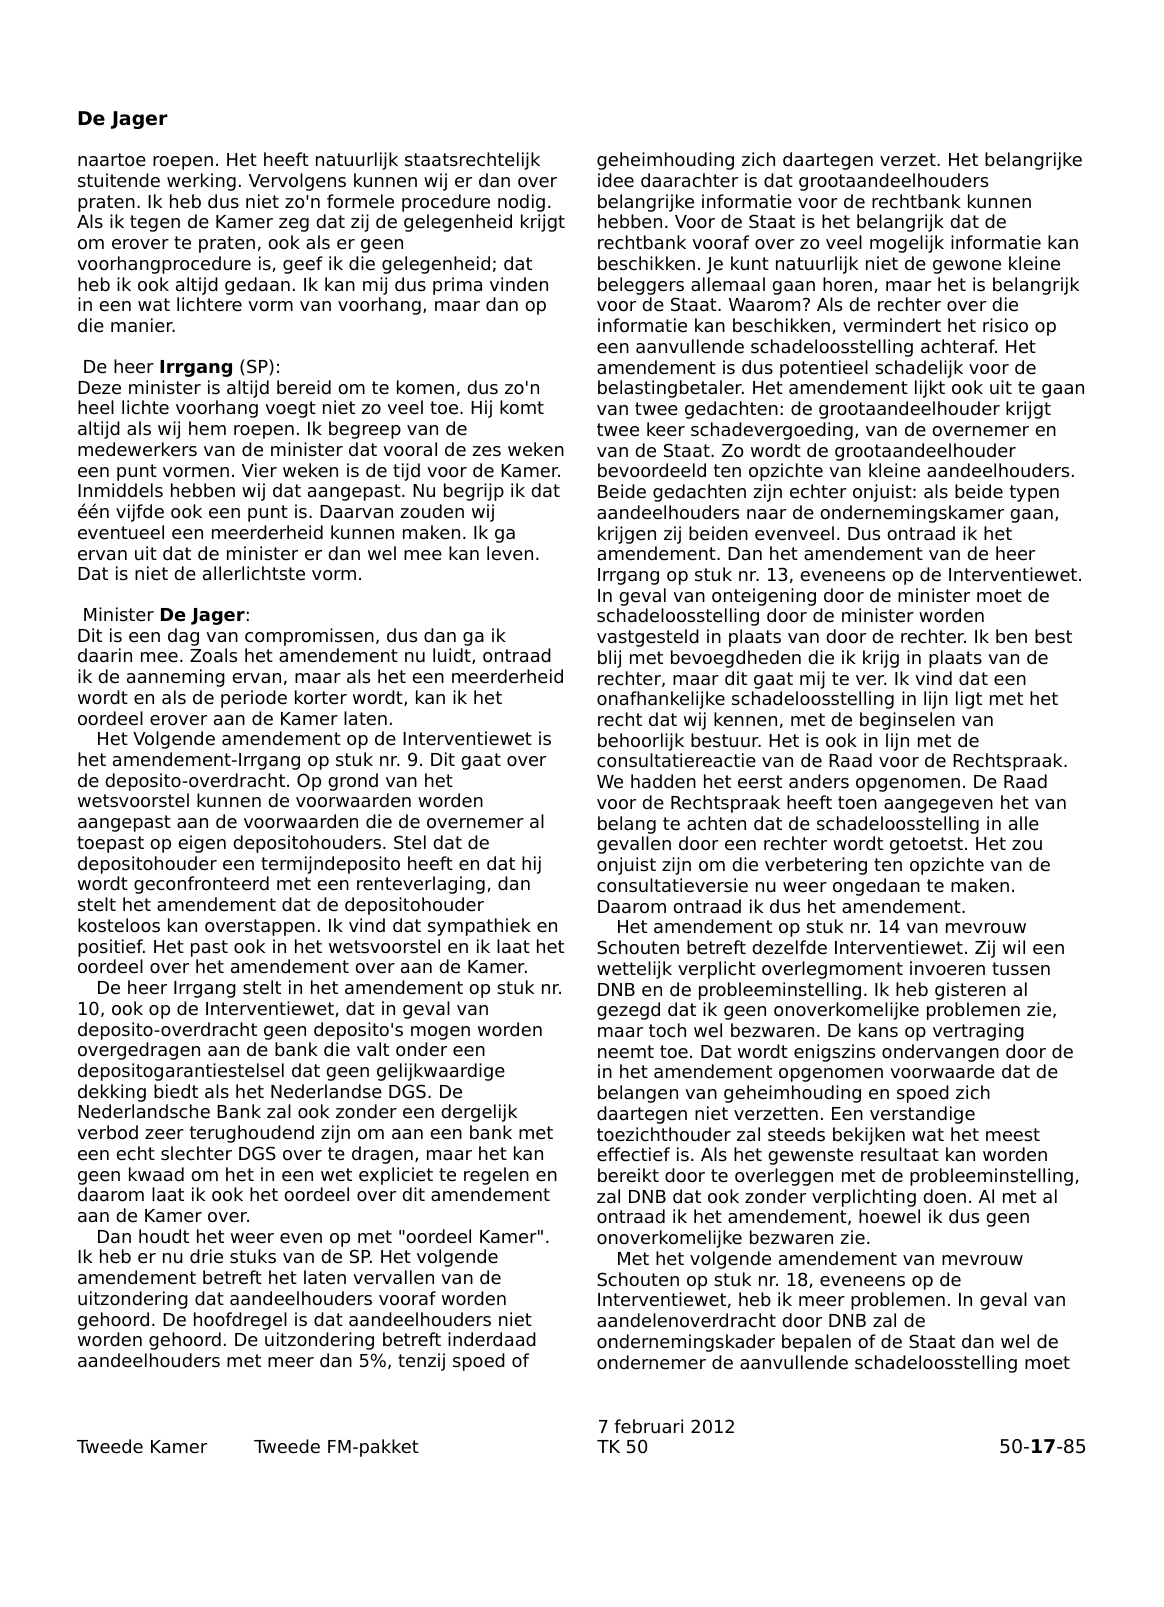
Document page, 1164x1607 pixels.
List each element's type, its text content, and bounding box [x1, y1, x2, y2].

text Met het volgende amendement van mevrouw Schouten op stuk nr. 18, eveneens op de Interventiewet, heb ik meer problemen. In geval van aandelenoverdracht door DNB zal de ondernemingskader bepalen of de Staat dan wel de ondernemer de aanvullende schadeloosstelling moet [596, 1249, 1087, 1373]
text Deze minister is altijd bereid om te komen, dus zo'n heel lichte voorhang voegt niet zo veel toe. Hij komt altijd als wij hem roepen. Ik begreep van de medewerkers van de minister dat vooral de zes weken een punt vormen. Vier weken is de tijd voor de Kamer. Inmiddels hebben wij dat aangepast. Nu begrijp ik dat één vijfde ook een punt is. Daarvan zouden wij eventueel een meerderheid kunnen maken. Ik ga ervan uit dat de minister er dan wel mee kan leven. Dat is niet de allerlichtste vorm. [77, 377, 567, 585]
text naartoe roepen. Het heeft natuurlijk staatsrechtelijk stuitende werking. Vervolgens kunnen wij er dan over praten. Ik heb dus niet zo'n formele procedure nodig. Als ik tegen de Kamer zeg dat zij de gelegenheid krijgt om erover te praten, ook als er geen voorhangprocedure is, geef ik die gelegenheid; dat heb ik ook altijd gedaan. Ik kan mij dus prima vinden in een wat lichtere vorm van voorhang, maar dan op die manier. [77, 150, 567, 337]
text Minister De Jager: [77, 605, 567, 626]
text De heer Irrgang (SP): [77, 357, 567, 377]
text Dit is een dag van compromissen, dus dan ga ik daarin mee. Zoals het amendement nu luidt, ontraad ik de aanneming ervan, maar als het een meerderheid wordt en als de periode korter wordt, kan ik het oordeel erover aan de Kamer laten. [77, 626, 567, 729]
text Het Volgende amendement op de Interventiewet is het amendement-Irrgang op stuk nr. 9. Dit gaat over de deposito-overdracht. Op grond van het wetsvoorstel kunnen de voorwaarden worden aangepast aan de voorwaarden die de overnemer al toepast op eigen depositohouders. Stel dat de depositohouder een termijndeposito heeft en dat hij wordt geconfronteerd met een renteverlaging, dan stelt het amendement dat de depositohouder kosteloos kan overstappen. Ik vind dat sympathiek en positief. Het past ook in het wetsvoorstel en ik laat het oordeel over het amendement over aan de Kamer. [77, 729, 567, 978]
text geheimhouding zich daartegen verzet. Het belangrijke idee daarachter is dat grootaandeelhouders belangrijke informatie voor de rechtbank kunnen hebben. Voor de Staat is het belangrijk dat de rechtbank vooraf over zo veel mogelijk informatie kan beschikken. Je kunt natuurlijk niet de gewone kleine beleggers allemaal gaan horen, maar het is belangrijk voor de Staat. Waarom? Als de rechter over die informatie kan beschikken, vermindert het risico op een aanvullende schadeloosstelling achteraf. Het amendement is dus potentieel schadelijk voor de belastingbetaler. Het amendement lijkt ook uit te gaan van twee gedachten: de grootaandeelhouder krijgt twee keer schadevergoeding, van de overnemer en van de Staat. Zo wordt de grootaandeelhouder bevoordeeld ten opzichte van kleine aandeelhouders. Beide gedachten zijn echter onjuist: als beide typen aandeelhouders naar de ondernemingskamer gaan, krijgen zij beiden evenveel. Dus ontraad ik het amendement. Dan het amendement van de heer Irrgang op stuk nr. 13, eveneens op de Interventiewet. In geval van onteigening door de minister moet de schadeloosstelling door de minister worden vastgesteld in plaats van door de rechter. Ik ben best blij met bevoegdheden die ik krijg in plaats van de rechter, maar dit gaat mij te ver. Ik vind dat een onafhankelijke schadeloosstelling in lijn ligt met het recht dat wij kennen, met de beginselen van behoorlijk bestuur. Het is ook in lijn met de consultatiereactie van de Raad voor de Rechtspraak. We hadden het eerst anders opgenomen. De Raad voor de Rechtspraak heeft toen aangegeven het van belang te achten dat de schadeloosstelling in alle gevallen door een rechter wordt getoetst. Het zou onjuist zijn om die verbetering ten opzichte van de consultatieversie nu weer ongedaan te maken. Daarom ontraad ik dus het amendement. [596, 150, 1087, 917]
text Het amendement op stuk nr. 14 van mevrouw Schouten betreft dezelfde Interventiewet. Zij wil een wettelijk verplicht overlegmoment invoeren tussen DNB en de probleeminstelling. Ik heb gisteren al gezegd dat ik geen onoverkomelijke problemen zie, maar toch wel bezwaren. De kans op vertraging neemt toe. Dat wordt enigszins ondervangen door de in het amendement opgenomen voorwaarde dat de belangen van geheimhouding en spoed zich daartegen niet verzetten. Een verstandige toezichthouder zal steeds bekijken wat het meest effectief is. Als het gewenste resultaat kan worden bereikt door te overleggen met de probleeminstelling, zal DNB dat ook zonder verplichting doen. Al met al ontraad ik het amendement, hoewel ik dus geen onoverkomelijke bezwaren zie. [596, 917, 1087, 1249]
text Dan houdt het weer even op met "oordeel Kamer". Ik heb er nu drie stuks van de SP. Het volgende amendement betreft het laten vervallen van de uitzondering dat aandeelhouders vooraf worden gehoord. De hoofdregel is dat aandeelhouders niet worden gehoord. De uitzondering betreft inderdaad aandeelhouders met meer dan 5%, tenzij spoed of [77, 1227, 567, 1372]
text De heer Irrgang stelt in het amendement op stuk nr. 10, ook op de Interventiewet, dat in geval van deposito-overdracht geen deposito's mogen worden overgedragen aan de bank die valt onder een depositogarantiestelsel dat geen gelijkwaardige dekking biedt als het Nederlandse DGS. De Nederlandsche Bank zal ook zonder een dergelijk verbod zeer terughoudend zijn om aan een bank met een echt slechter DGS over te dragen, maar het kan geen kwaad om het in een wet expliciet te regelen en daarom laat ik ook het oordeel over dit amendement aan de Kamer over. [77, 978, 567, 1227]
